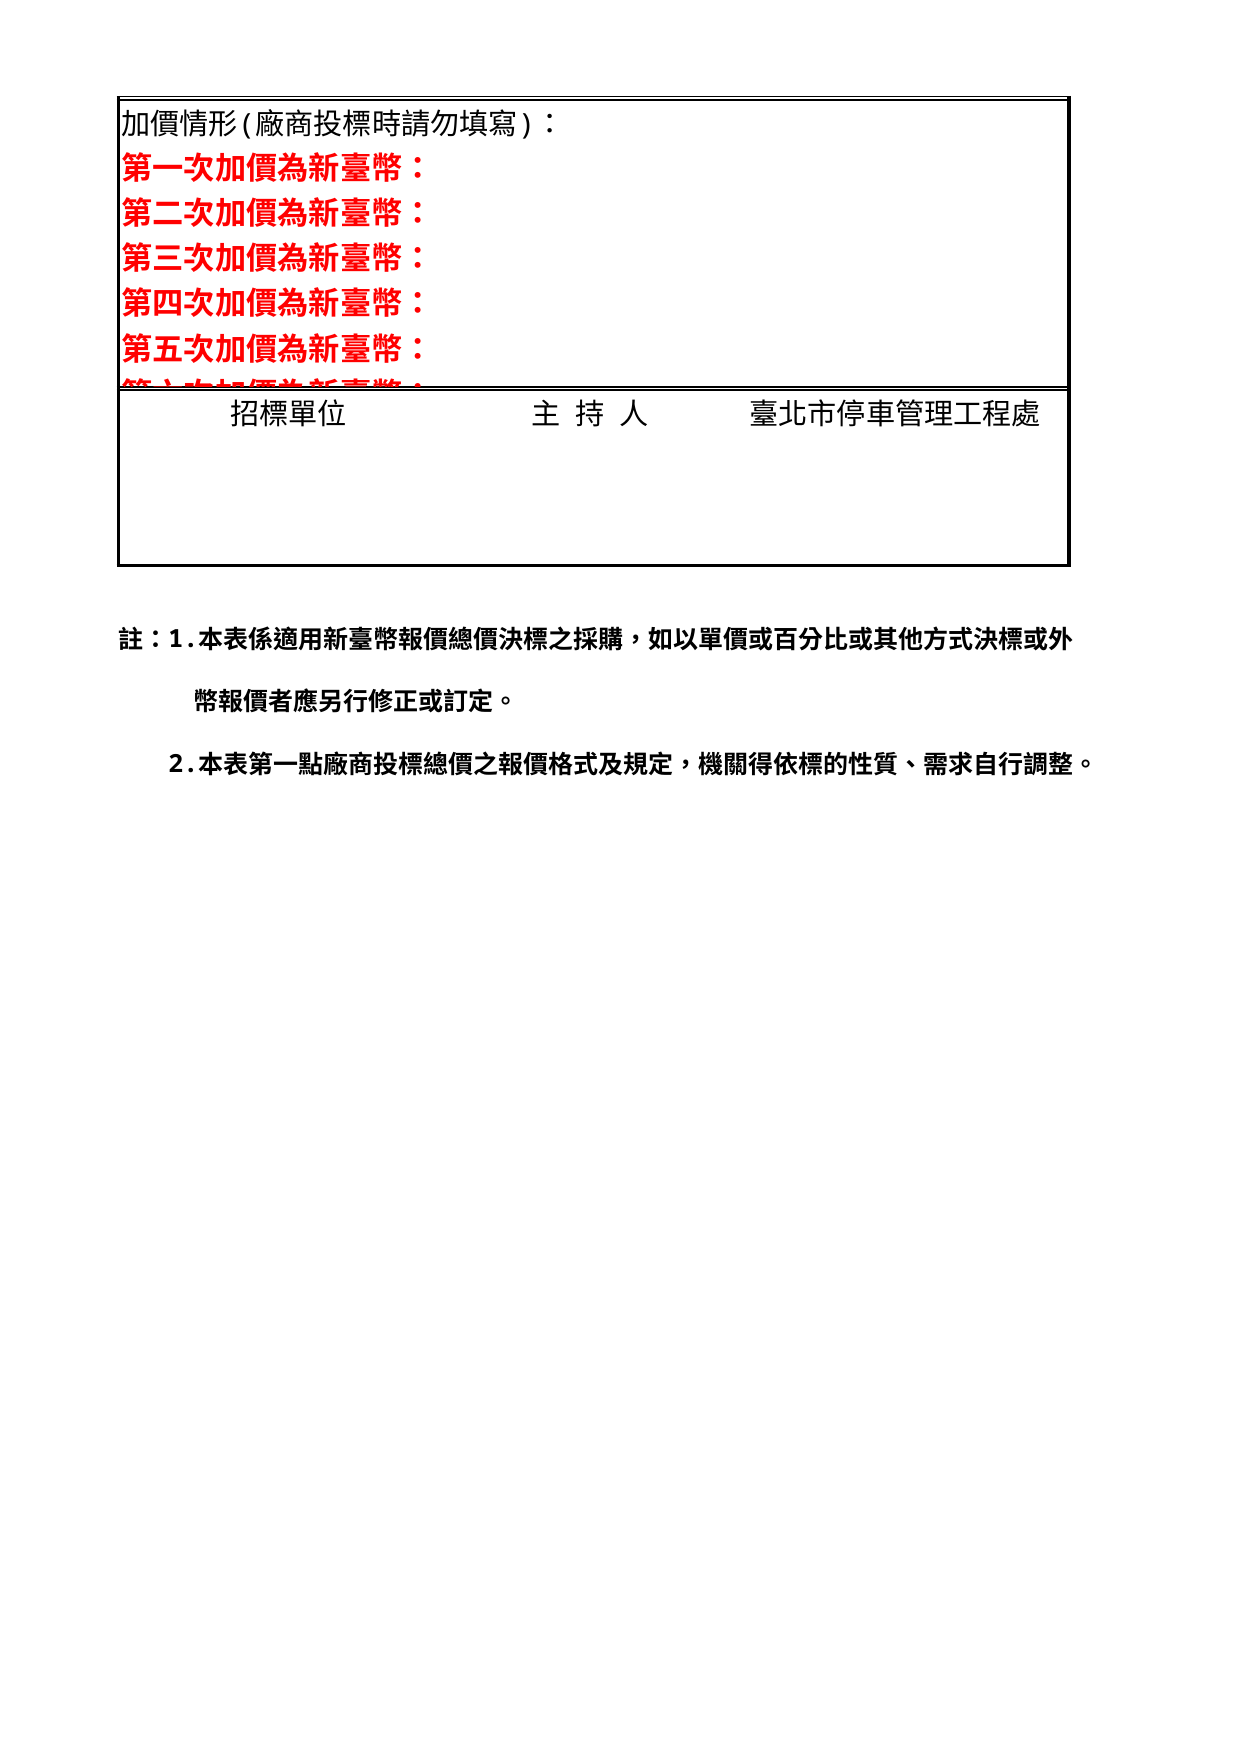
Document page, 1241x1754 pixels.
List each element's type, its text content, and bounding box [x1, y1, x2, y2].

text 註：1.本表係適用新臺幣報價總價決標之採購，如以單價或百分比或其他方式決標或外 [118, 596, 1122, 658]
table_cell 加價情形(廠商投標時請勿填寫)： 第一次加價為新臺幣： 第二次加價為新臺幣： 第三次加價為新臺幣： 第四次加價為新臺幣： 第五次加價為新臺幣： 第六次加價為新臺幣： [120, 101, 1067, 386]
table_cell 招標單位 [120, 391, 458, 564]
text 2.本表第一點廠商投標總價之報價格式及規定，機關得依標的性質、需求自行調整。 [118, 721, 1122, 783]
text 幣報價者應另行修正或訂定。 [193, 658, 1122, 721]
table_cell 臺北市停車管理工程處 [721, 391, 1067, 564]
table_cell 主 持 人 [459, 391, 721, 564]
